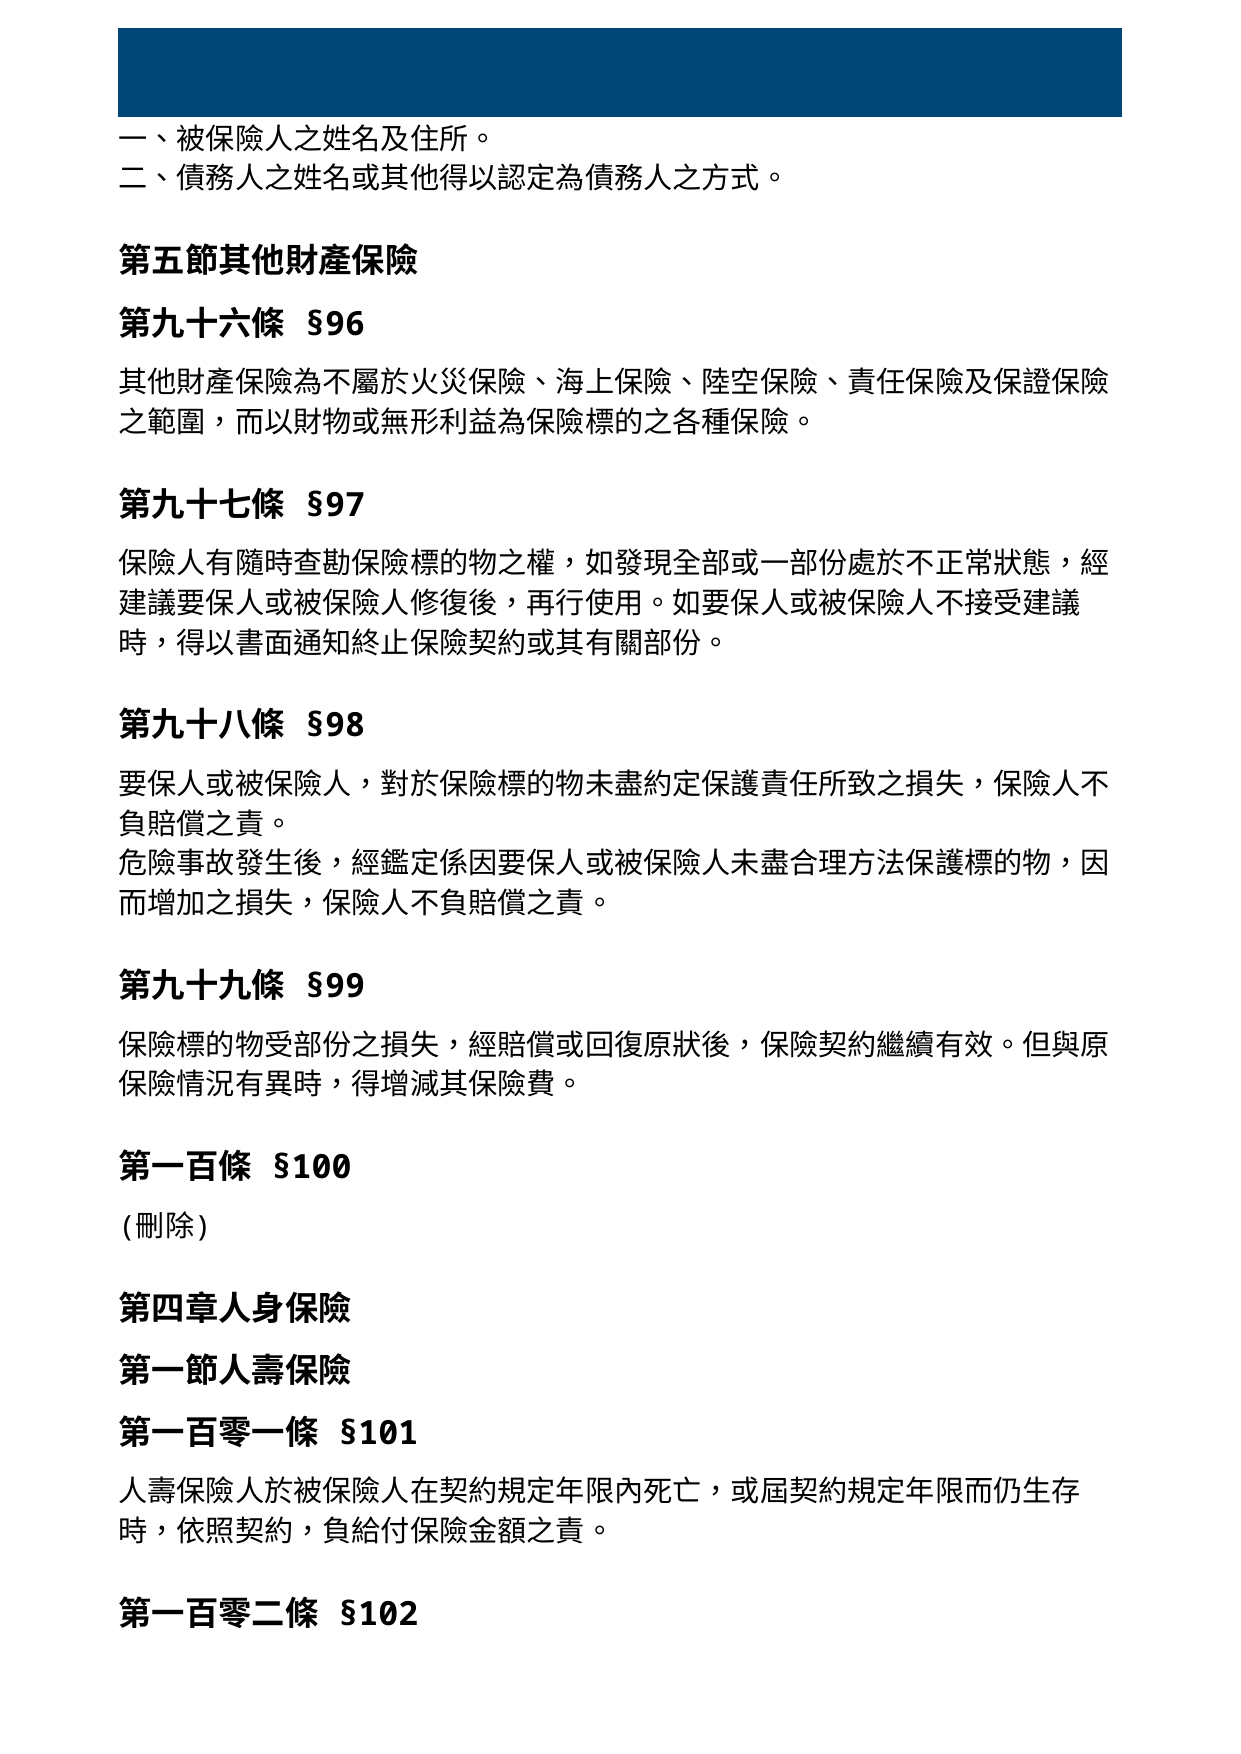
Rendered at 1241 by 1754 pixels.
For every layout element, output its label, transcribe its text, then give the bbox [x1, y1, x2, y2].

text 人壽保險人於被保險人在契約規定年限內死亡，或屆契約規定年限而仍生存時，依照契約，負給付保險金額之責。 [118, 1471, 1122, 1550]
text 第九十九條 §99 [118, 962, 1122, 1007]
text 第五節其他財產保險 [118, 237, 1122, 283]
text 第一百條 §100 [118, 1143, 1122, 1188]
text 一、被保險人之姓名及住所。 [118, 118, 1122, 158]
text 第九十七條 §97 [118, 480, 1122, 526]
text 其他財產保險為不屬於火災保險、海上保險、陸空保險、責任保險及保證保險之範圍，而以財物或無形利益為保險標的之各種保險。 [118, 361, 1122, 441]
text 第一百零一條 §101 [118, 1408, 1122, 1454]
text 二、債務人之姓名或其他得以認定為債務人之方式。 [118, 158, 1122, 197]
text 第九十六條 §96 [118, 299, 1122, 345]
text 保險人有隨時查勘保險標的物之權，如發現全部或一部份處於不正常狀態，經建議要保人或被保險人修復後，再行使用。如要保人或被保險人不接受建議時，得以書面通知終止保險契約或其有關部份。 [118, 542, 1122, 662]
text 危險事故發生後，經鑑定係因要保人或被保險人未盡合理方法保護標的物，因而增加之損失，保險人不負賠償之責。 [118, 843, 1122, 922]
text 第一節人壽保險 [118, 1346, 1122, 1392]
text 第一百零二條 §102 [118, 1590, 1122, 1635]
text (刪除) [118, 1205, 1122, 1245]
text 第九十八條 §98 [118, 701, 1122, 747]
text 要保人或被保險人，對於保險標的物未盡約定保護責任所致之損失，保險人不負賠償之責。 [118, 763, 1122, 843]
text 保險標的物受部份之損失，經賠償或回復原狀後，保險契約繼續有效。但與原保險情況有異時，得增減其保險費。 [118, 1024, 1122, 1103]
text 第四章人身保險 [118, 1284, 1122, 1330]
